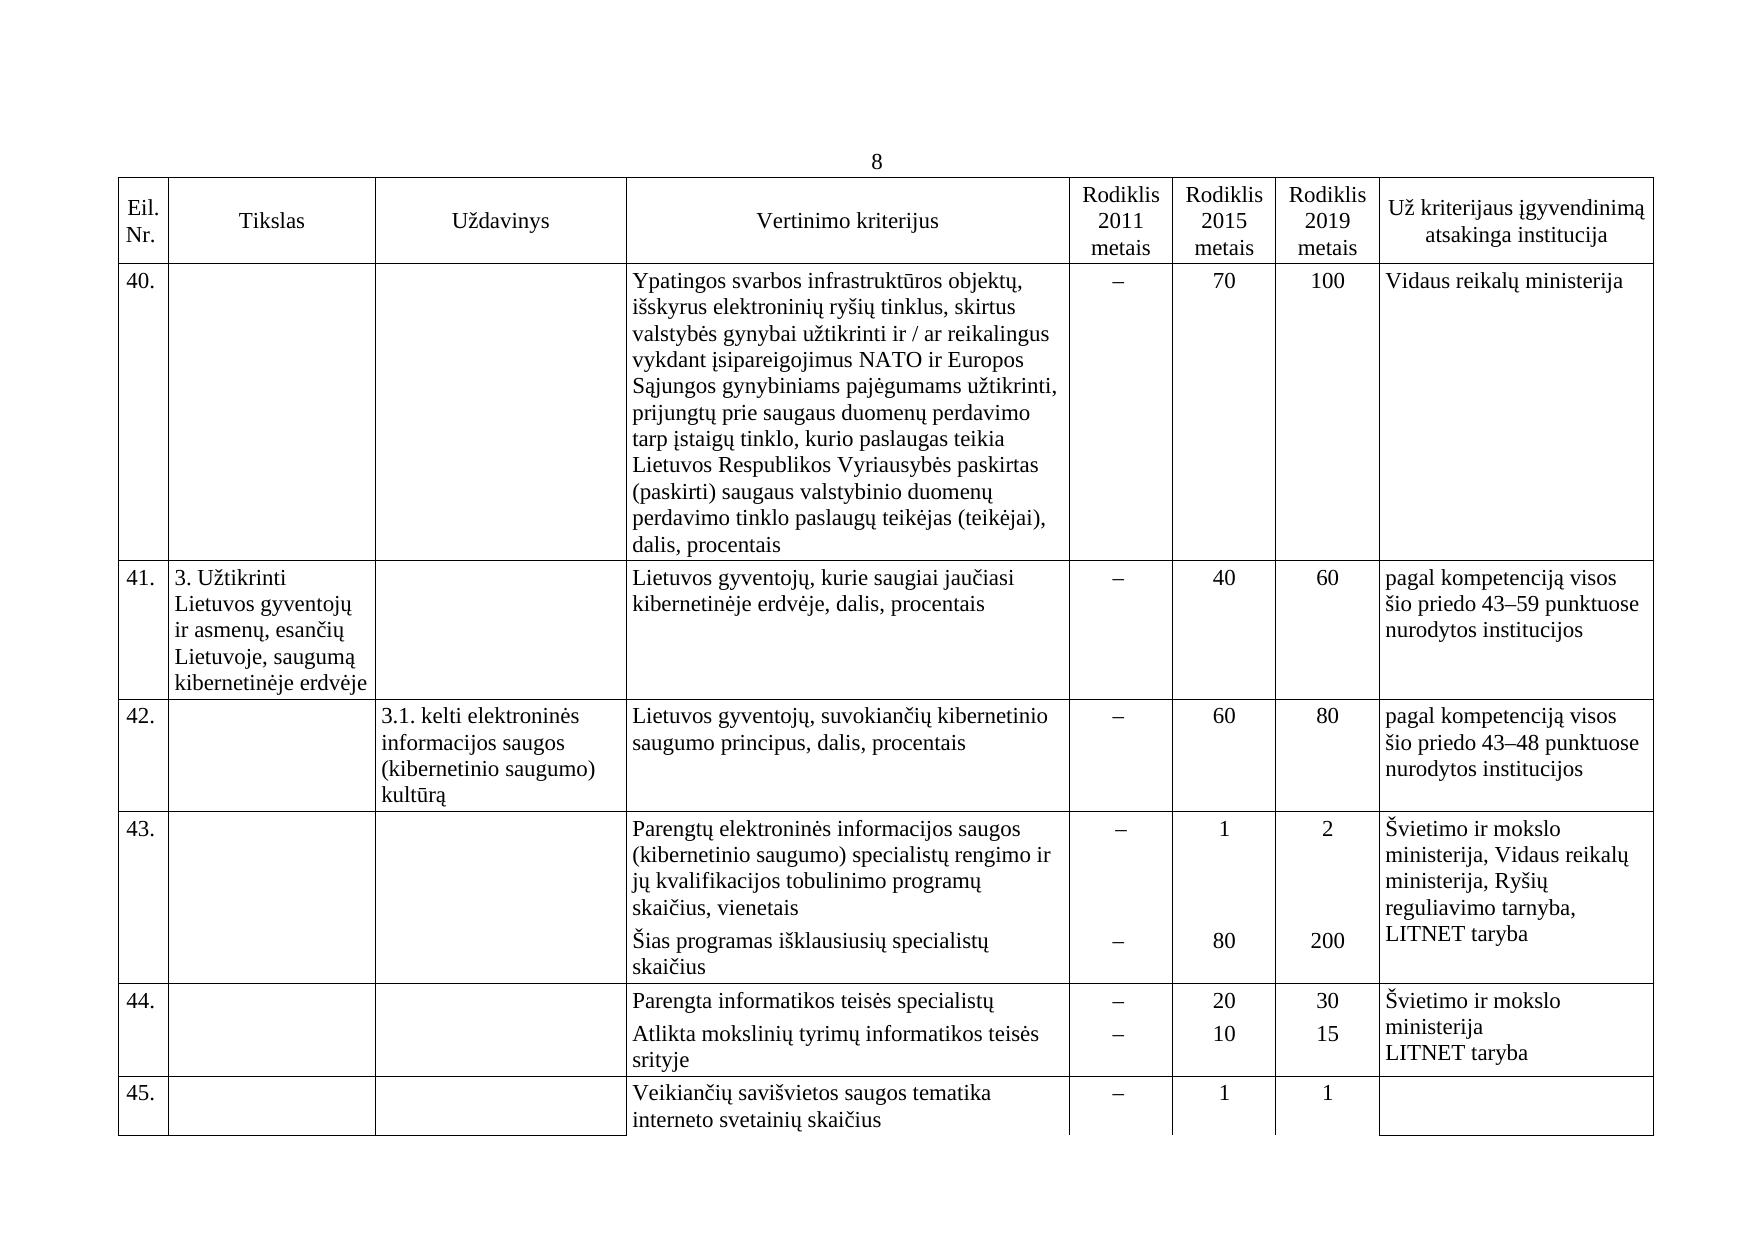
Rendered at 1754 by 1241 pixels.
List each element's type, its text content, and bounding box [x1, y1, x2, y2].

table_cell [169, 812, 375, 983]
table_cell 45. [119, 1077, 168, 1135]
table_cell Parengtų elektroninės informacijos saugos (kibernetinio saugumo) specialistų rengimo ir jų kvalifikacijos tobulinimo programų skaičius, vienetais [627, 812, 1069, 923]
table_cell [169, 1077, 375, 1135]
table_cell 200 [1276, 923, 1379, 983]
table_cell 43. [119, 812, 168, 983]
table_cell pagal kompetenciją visos šio priedo 43–59 punktuose nurodytos institucijos [1380, 561, 1653, 698]
table_header Rodiklis 2019 metais [1276, 178, 1379, 263]
table_cell 60 [1276, 561, 1379, 698]
table_cell – [1070, 700, 1172, 811]
table_cell 3. Užtikrinti Lietuvos gyventojų ir asmenų, esančių Lietuvoje, saugumą kibernetinėje erdvėje [169, 561, 375, 698]
table_header Rodiklis 2011 metais [1070, 178, 1172, 263]
table_cell – [1070, 812, 1172, 923]
table_cell Lietuvos gyventojų, kurie saugiai jaučiasi kibernetinėje erdvėje, dalis, procentais [627, 561, 1069, 698]
table_cell Vidaus reikalų ministerija [1380, 264, 1653, 560]
table_cell Šias programas išklausiusių specialistų skaičius [627, 923, 1069, 983]
table_cell Ypatingos svarbos infrastruktūros objektų, išskyrus elektroninių ryšių tinklus, skirtus valstybės gynybai užtikrinti ir / ar reikalingus vykdant įsipareigojimus NATO ir Europos Sąjungos gynybiniams pajėgumams užtikrinti, prijungtų prie saugaus duomenų perdavimo tarp įstaigų tinklo, kurio paslaugas teikia Lietuvos Respublikos Vyriausybės paskirtas (paskirti) saugaus valstybinio duomenų perdavimo tinklo paslaugų teikėjas (teikėjai), dalis, procentais [627, 264, 1069, 560]
table_cell 1 [1173, 812, 1275, 923]
table_cell 15 [1276, 1016, 1379, 1076]
table_cell – [1070, 923, 1172, 983]
table_cell 40. [119, 264, 168, 560]
table_header Uždavinys [376, 178, 626, 263]
table_cell Atlikta mokslinių tyrimų informatikos teisės srityje [627, 1016, 1069, 1076]
table_cell Lietuvos gyventojų, suvokiančių kibernetinio saugumo principus, dalis, procentais [627, 700, 1069, 811]
table_header Tikslas [169, 178, 375, 263]
table_cell Veikiančių savišvietos saugos tematika interneto svetainių skaičius [627, 1077, 1069, 1135]
table_cell 3.1. kelti elektroninės informacijos saugos (kibernetinio saugumo) kultūrą [376, 700, 626, 811]
table_cell [376, 812, 626, 983]
table_cell [1380, 1077, 1653, 1135]
table_cell – [1070, 1016, 1172, 1076]
table_cell 100 [1276, 264, 1379, 560]
table_cell 2 [1276, 812, 1379, 923]
table_cell Švietimo ir mokslo ministerija, Vidaus reikalų ministerija, Ryšių reguliavimo tarnyba, LITNET taryba [1380, 812, 1653, 983]
table_cell – [1070, 561, 1172, 698]
table_cell 80 [1173, 923, 1275, 983]
table_cell [376, 561, 626, 698]
table_cell pagal kompetenciją visos šio priedo 43–48 punktuose nurodytos institucijos [1380, 700, 1653, 811]
table_cell 60 [1173, 700, 1275, 811]
table_cell – [1070, 1077, 1172, 1135]
table_cell 1 [1173, 1077, 1275, 1135]
table_cell 1 [1276, 1077, 1379, 1135]
table_cell [376, 1077, 626, 1135]
table_cell 40 [1173, 561, 1275, 698]
table_cell 20 [1173, 984, 1275, 1016]
table_cell 42. [119, 700, 168, 811]
table_cell Parengta informatikos teisės specialistų [627, 984, 1069, 1016]
table_cell – [1070, 264, 1172, 560]
table_cell [376, 264, 626, 560]
table_header Rodiklis 2015 metais [1173, 178, 1275, 263]
table_cell [169, 700, 375, 811]
table_cell 10 [1173, 1016, 1275, 1076]
table_cell 30 [1276, 984, 1379, 1016]
table_cell 80 [1276, 700, 1379, 811]
table_cell 44. [119, 984, 168, 1076]
table_cell Švietimo ir mokslo ministerija LITNET taryba [1380, 984, 1653, 1076]
table_cell 41. [119, 561, 168, 698]
table_header Eil. Nr. [119, 178, 168, 263]
table_cell [169, 984, 375, 1076]
table_header Vertinimo kriterijus [627, 178, 1069, 263]
table_cell [169, 264, 375, 560]
table_cell – [1070, 984, 1172, 1016]
table_cell 70 [1173, 264, 1275, 560]
table_header Už kriterijaus įgyvendinimą atsakinga institucija [1380, 178, 1653, 263]
table_cell [376, 984, 626, 1076]
